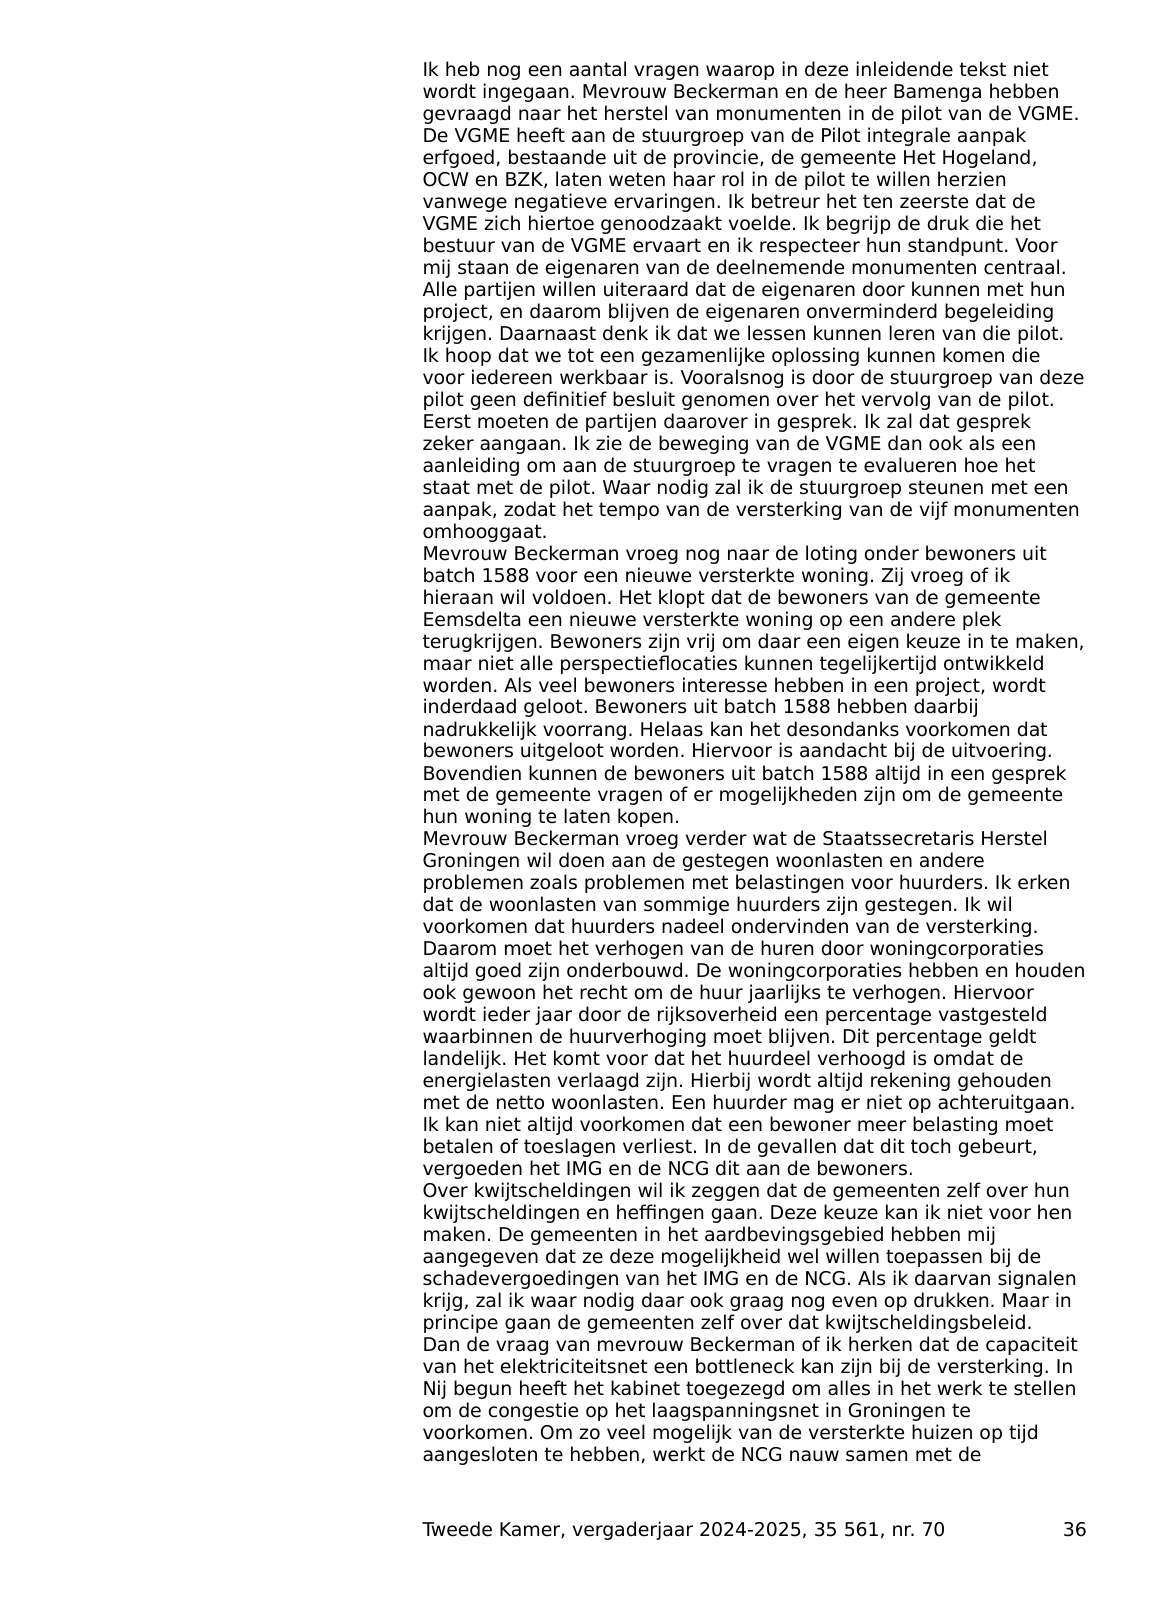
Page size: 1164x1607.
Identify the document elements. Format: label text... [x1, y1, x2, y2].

text Dan de vraag van mevrouw Beckerman of ik herken dat de capaciteit van het elektriciteitsnet een bottleneck kan zijn bij de versterking. In Nij begun heeft het kabinet toegezegd om alles in het werk te stellen om de congestie op het laagspanningsnet in Groningen te voorkomen. Om zo veel mogelijk van de versterkte huizen op tijd aangesloten te hebben, werkt de NCG nauw samen met de [422, 1334, 1087, 1466]
text Mevrouw Beckerman vroeg verder wat de Staatssecretaris Herstel Groningen wil doen aan de gestegen woonlasten en andere problemen zoals problemen met belastingen voor huurders. Ik erken dat de woonlasten van sommige huurders zijn gestegen. Ik wil voorkomen dat huurders nadeel ondervinden van de versterking. Daarom moet het verhogen van de huren door woningcorporaties altijd goed zijn onderbouwd. De woningcorporaties hebben en houden ook gewoon het recht om de huur jaarlijks te verhogen. Hiervoor wordt ieder jaar door de rijksoverheid een percentage vastgesteld waarbinnen de huurverhoging moet blijven. Dit percentage geldt landelijk. Het komt voor dat het huurdeel verhoogd is omdat de energielasten verlaagd zijn. Hierbij wordt altijd rekening gehouden met de netto woonlasten. Een huurder mag er niet op achteruitgaan. Ik kan niet altijd voorkomen dat een bewoner meer belasting moet betalen of toeslagen verliest. In de gevallen dat dit toch gebeurt, vergoeden het IMG en de NCG dit aan de bewoners. [422, 828, 1087, 1180]
text Ik heb nog een aantal vragen waarop in deze inleidende tekst niet wordt ingegaan. Mevrouw Beckerman en de heer Bamenga hebben gevraagd naar het herstel van monumenten in de pilot van de VGME. De VGME heeft aan de stuurgroep van de Pilot integrale aanpak erfgoed, bestaande uit de provincie, de gemeente Het Hogeland, OCW en BZK, laten weten haar rol in de pilot te willen herzien vanwege negatieve ervaringen. Ik betreur het ten zeerste dat de VGME zich hiertoe genoodzaakt voelde. Ik begrijp de druk die het bestuur van de VGME ervaart en ik respecteer hun standpunt. Voor mij staan de eigenaren van de deelnemende monumenten centraal. Alle partijen willen uiteraard dat de eigenaren door kunnen met hun project, en daarom blijven de eigenaren onverminderd begeleiding krijgen. Daarnaast denk ik dat we lessen kunnen leren van die pilot. Ik hoop dat we tot een gezamenlijke oplossing kunnen komen die voor iedereen werkbaar is. Vooralsnog is door de stuurgroep van deze pilot geen definitief besluit genomen over het vervolg van de pilot. Eerst moeten de partijen daarover in gesprek. Ik zal dat gesprek zeker aangaan. Ik zie de beweging van de VGME dan ook als een aanleiding om aan de stuurgroep te vragen te evalueren hoe het staat met de pilot. Waar nodig zal ik de stuurgroep steunen met een aanpak, zodat het tempo van de versterking van de vijf monumenten omhooggaat. [422, 59, 1087, 543]
text Over kwijtscheldingen wil ik zeggen dat de gemeenten zelf over hun kwijtscheldingen en heffingen gaan. Deze keuze kan ik niet voor hen maken. De gemeenten in het aardbevingsgebied hebben mij aangegeven dat ze deze mogelijkheid wel willen toepassen bij de schadevergoedingen van het IMG en de NCG. Als ik daarvan signalen krijg, zal ik waar nodig daar ook graag nog even op drukken. Maar in principe gaan de gemeenten zelf over dat kwijtscheldingsbeleid. [422, 1180, 1087, 1334]
text Mevrouw Beckerman vroeg nog naar de loting onder bewoners uit batch 1588 voor een nieuwe versterkte woning. Zij vroeg of ik hieraan wil voldoen. Het klopt dat de bewoners van de gemeente Eemsdelta een nieuwe versterkte woning op een andere plek terugkrijgen. Bewoners zijn vrij om daar een eigen keuze in te maken, maar niet alle perspectieflocaties kunnen tegelijkertijd ontwikkeld worden. Als veel bewoners interesse hebben in een project, wordt inderdaad geloot. Bewoners uit batch 1588 hebben daarbij nadrukkelijk voorrang. Helaas kan het desondanks voorkomen dat bewoners uitgeloot worden. Hiervoor is aandacht bij de uitvoering. Bovendien kunnen de bewoners uit batch 1588 altijd in een gesprek met de gemeente vragen of er mogelijkheden zijn om de gemeente hun woning te laten kopen. [422, 543, 1087, 828]
